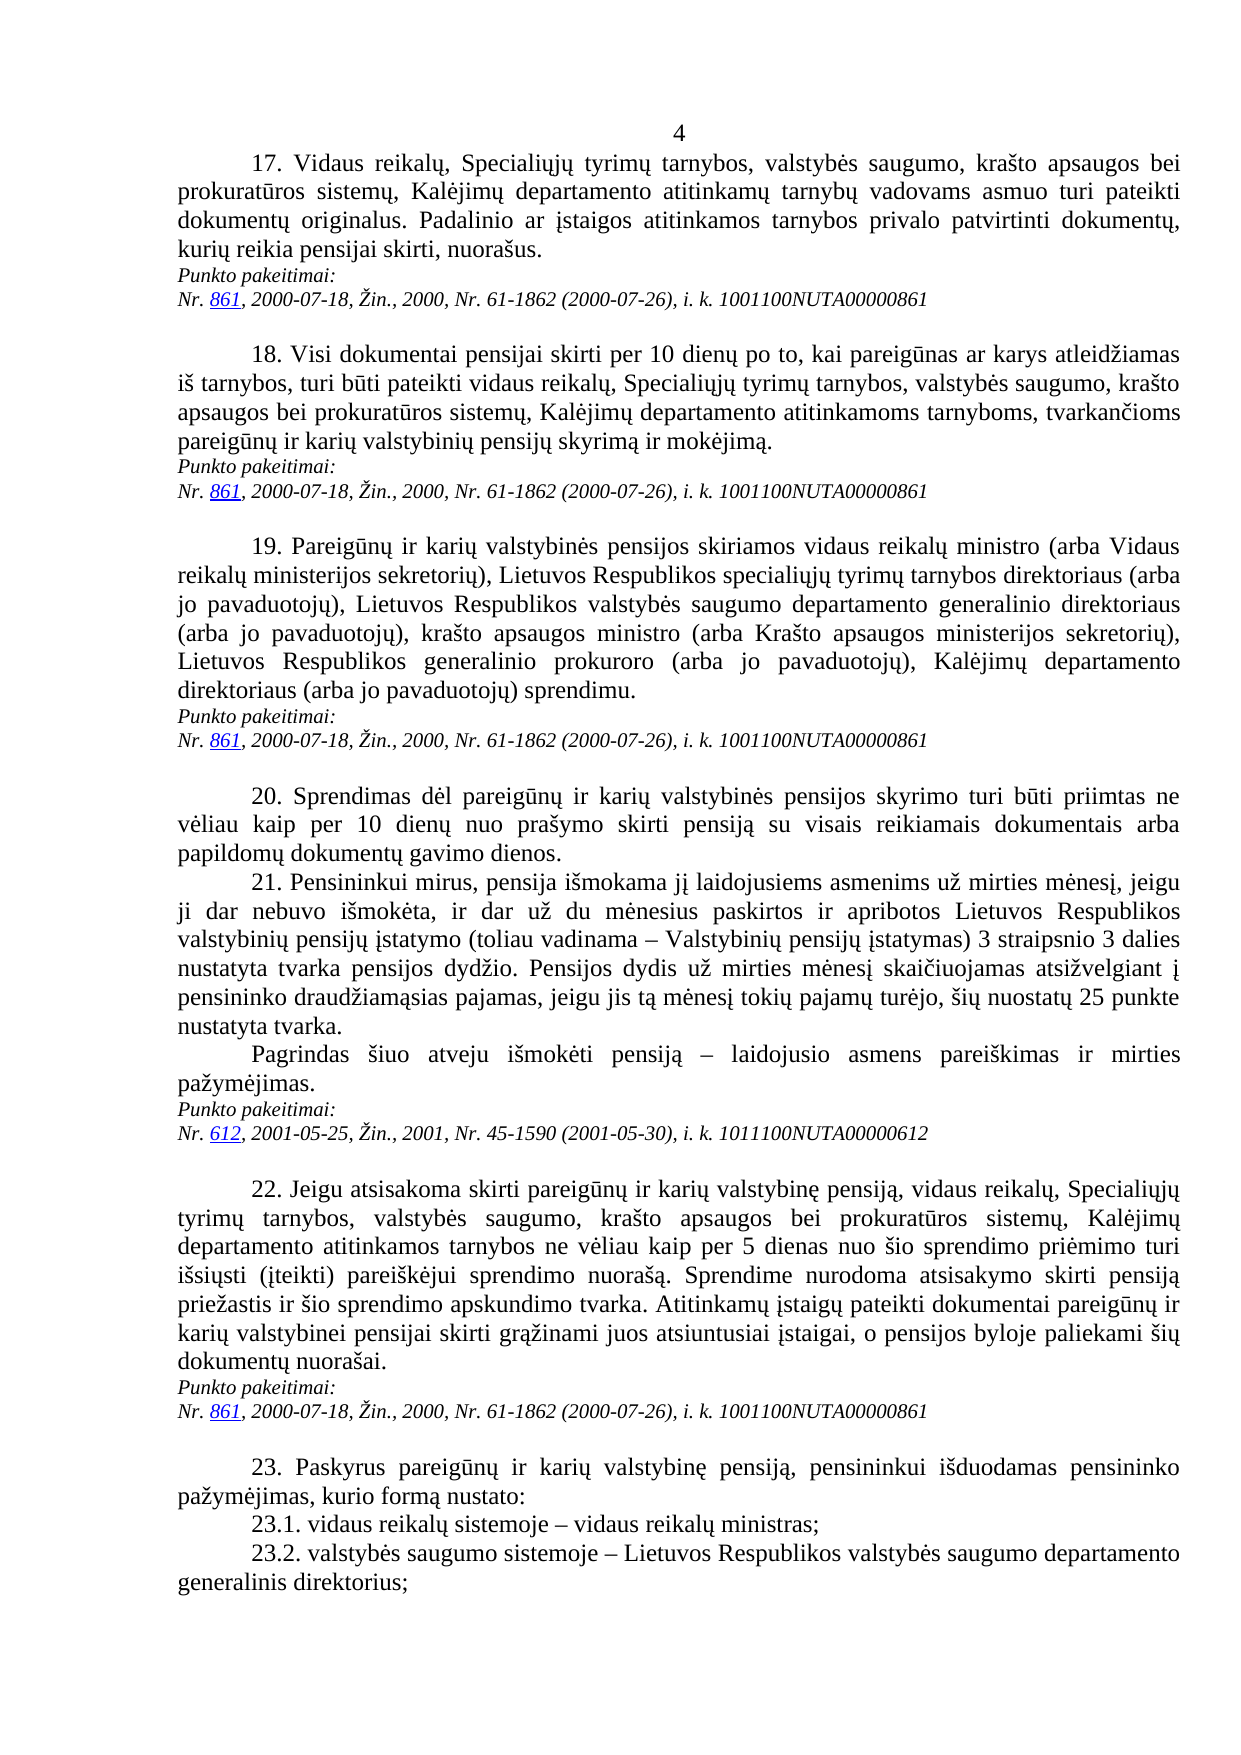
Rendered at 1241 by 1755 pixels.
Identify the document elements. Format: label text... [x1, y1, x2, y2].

text Nr. 861, 2000-07-18, Žin., 2000, Nr. 61-1862 (2000-07-26), i. k. 1001100NUTA00000861 [177, 728, 1181, 752]
text Nr. 861, 2000-07-18, Žin., 2000, Nr. 61-1862 (2000-07-26), i. k. 1001100NUTA00000861 [177, 1399, 1181, 1423]
text 23.1. vidaus reikalų sistemoje – vidaus reikalų ministras; [177, 1509, 1181, 1538]
text 21. Pensininkui mirus, pensija išmokama jį laidojusiems asmenims už mirties mėnesį, jeigu ji dar nebuvo išmokėta, ir dar už du mėnesius paskirtos ir apribotos Lietuvos Respublikos valstybinių pensijų įstatymo (toliau vadinama – Valstybinių pensijų įstatymas) 3 straipsnio 3 dalies nustatyta tvarka pensijos dydžio. Pensijos dydis už mirties mėnesį skaičiuojamas atsižvelgiant į pensininko draudžiamąsias pajamas, jeigu jis tą mėnesį tokių pajamų turėjo, šių nuostatų 25 punkte nustatyta tvarka. [177, 867, 1181, 1039]
text Nr. 861, 2000-07-18, Žin., 2000, Nr. 61-1862 (2000-07-26), i. k. 1001100NUTA00000861 [177, 478, 1181, 503]
text 19. Pareigūnų ir karių valstybinės pensijos skiriamos vidaus reikalų ministro (arba Vidaus reikalų ministerijos sekretorių), Lietuvos Respublikos specialiųjų tyrimų tarnybos direktoriaus (arba jo pavaduotojų), Lietuvos Respublikos valstybės saugumo departamento generalinio direktoriaus (arba jo pavaduotojų), krašto apsaugos ministro (arba Krašto apsaugos ministerijos sekretorių), Lietuvos Respublikos generalinio prokuroro (arba jo pavaduotojų), Kalėjimų departamento direktoriaus (arba jo pavaduotojų) sprendimu. [177, 531, 1181, 704]
text Nr. 612, 2001-05-25, Žin., 2001, Nr. 45-1590 (2001-05-30), i. k. 1011100NUTA00000612 [177, 1121, 1181, 1145]
text Punkto pakeitimai: [177, 454, 1181, 478]
text Pagrindas šiuo atveju išmokėti pensiją – laidojusio asmens pareiškimas ir mirties pažymėjimas. [177, 1039, 1181, 1097]
text 23.2. valstybės saugumo sistemoje – Lietuvos Respublikos valstybės saugumo departamento generalinis direktorius; [177, 1538, 1181, 1596]
text Punkto pakeitimai: [177, 704, 1181, 728]
text 22. Jeigu atsisakoma skirti pareigūnų ir karių valstybinę pensiją, vidaus reikalų, Specialiųjų tyrimų tarnybos, valstybės saugumo, krašto apsaugos bei prokuratūros sistemų, Kalėjimų departamento atitinkamos tarnybos ne vėliau kaip per 5 dienas nuo šio sprendimo priėmimo turi išsiųsti (įteikti) pareiškėjui sprendimo nuorašą. Sprendime nurodoma atsisakymo skirti pensiją priežastis ir šio sprendimo apskundimo tvarka. Atitinkamų įstaigų pateikti dokumentai pareigūnų ir karių valstybinei pensijai skirti grąžinami juos atsiuntusiai įstaigai, o pensijos byloje paliekami šių dokumentų nuorašai. [177, 1174, 1181, 1375]
text 18. Visi dokumentai pensijai skirti per 10 dienų po to, kai pareigūnas ar karys atleidžiamas iš tarnybos, turi būti pateikti vidaus reikalų, Specialiųjų tyrimų tarnybos, valstybės saugumo, krašto apsaugos bei prokuratūros sistemų, Kalėjimų departamento atitinkamoms tarnyboms, tvarkančioms pareigūnų ir karių valstybinių pensijų skyrimą ir mokėjimą. [177, 339, 1181, 454]
text Punkto pakeitimai: [177, 1097, 1181, 1121]
text Punkto pakeitimai: [177, 1375, 1181, 1399]
text Punkto pakeitimai: [177, 263, 1181, 287]
text 17. Vidaus reikalų, Specialiųjų tyrimų tarnybos, valstybės saugumo, krašto apsaugos bei prokuratūros sistemų, Kalėjimų departamento atitinkamų tarnybų vadovams asmuo turi pateikti dokumentų originalus. Padalinio ar įstaigos atitinkamos tarnybos privalo patvirtinti dokumentų, kurių reikia pensijai skirti, nuorašus. [177, 148, 1181, 263]
text 23. Paskyrus pareigūnų ir karių valstybinę pensiją, pensininkui išduodamas pensininko pažymėjimas, kurio formą nustato: [177, 1452, 1181, 1509]
text 20. Sprendimas dėl pareigūnų ir karių valstybinės pensijos skyrimo turi būti priimtas ne vėliau kaip per 10 dienų nuo prašymo skirti pensiją su visais reikiamais dokumentais arba papildomų dokumentų gavimo dienos. [177, 781, 1181, 867]
text Nr. 861, 2000-07-18, Žin., 2000, Nr. 61-1862 (2000-07-26), i. k. 1001100NUTA00000861 [177, 287, 1181, 311]
